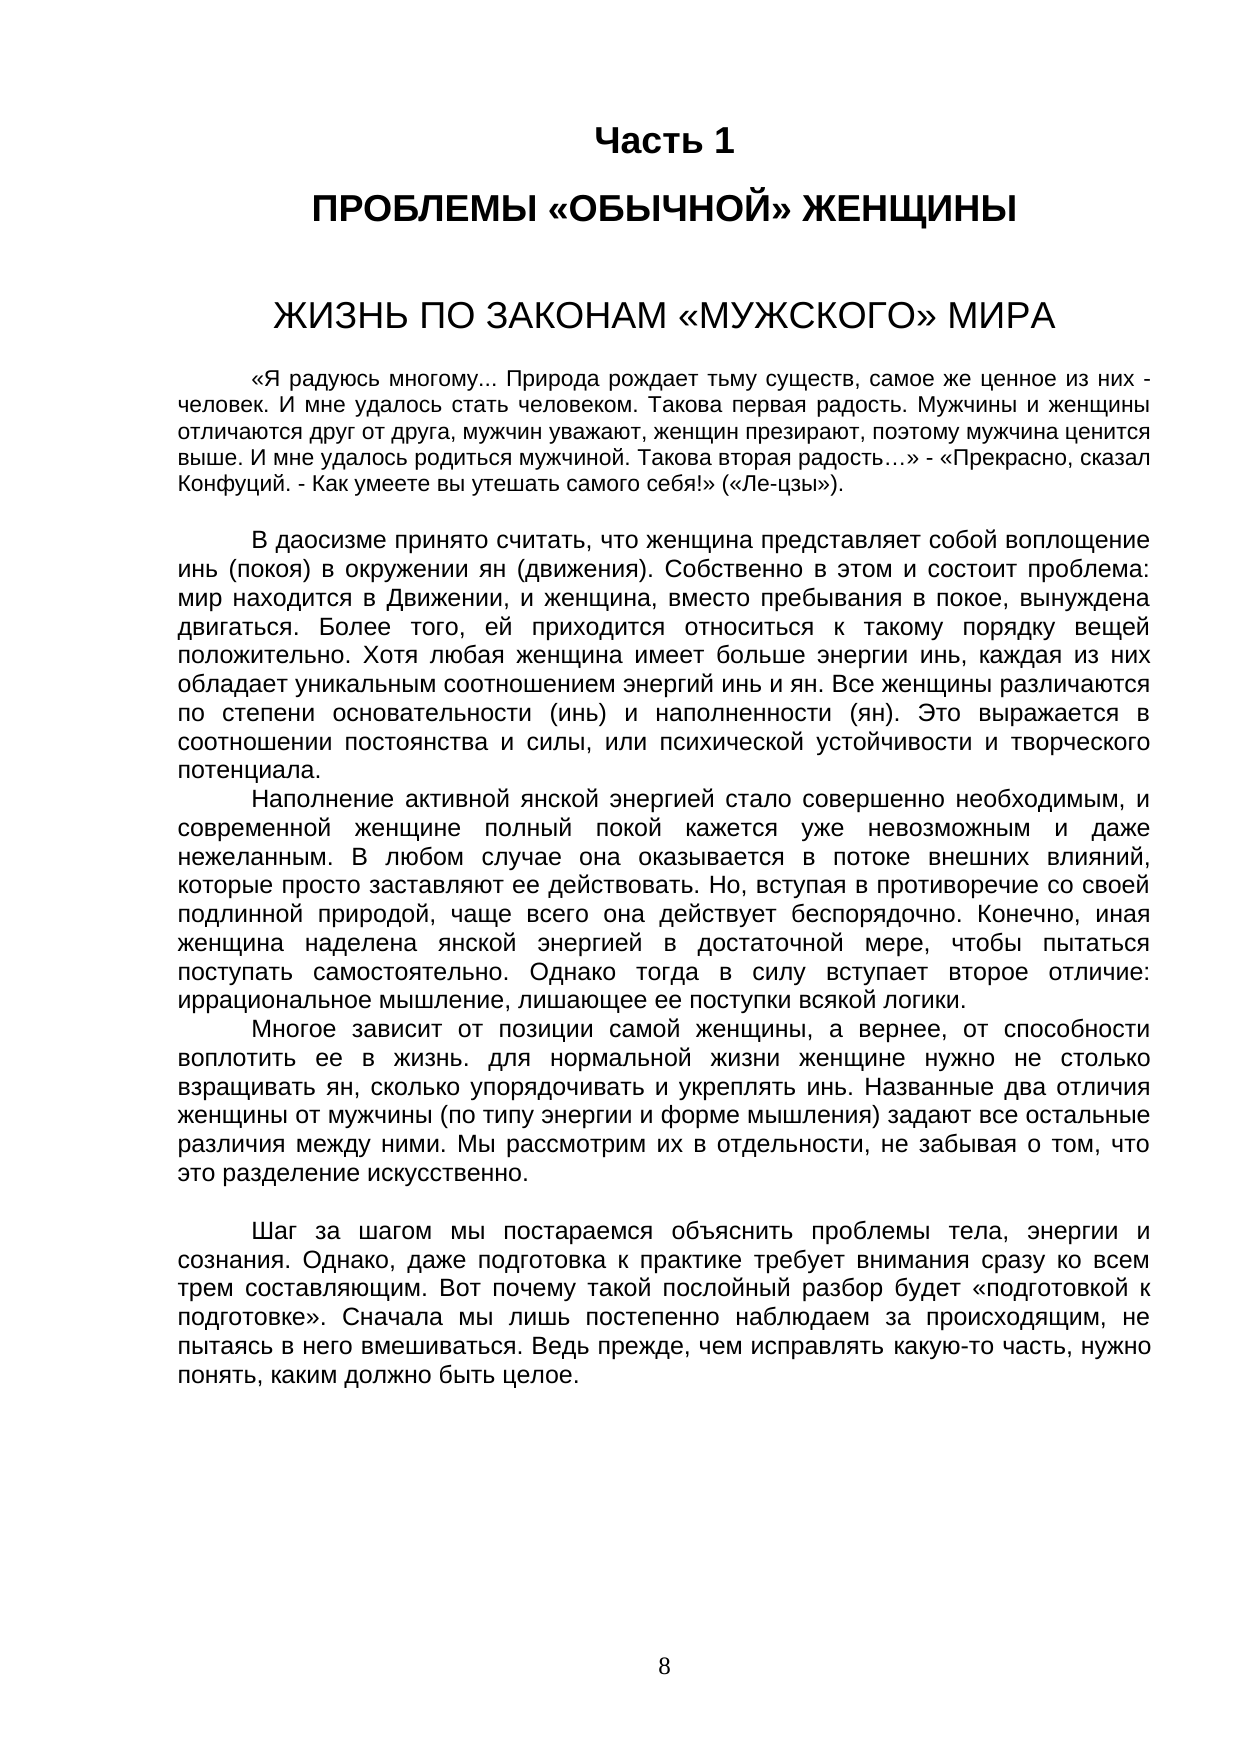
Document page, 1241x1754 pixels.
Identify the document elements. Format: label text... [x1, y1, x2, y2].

text Наполнение активной янской энергией стало совершенно необходимым, и современной женщине полный покой кажется уже невозможным и даже нежеланным. В любом случае она оказывается в потоке внешних влияний, которые просто заставляют ее действовать. Но, вступая в противоречие со своей подлинной природой, чаще всего она действует беспорядочно. Конечно, иная женщина наделена янской энергией в достаточной мере, чтобы пытаться поступать самостоятельно. Однако тогда в силу вступает второе отличие: иррациональное мышление, лишающее ее поступки всякой логики. [177, 784, 1152, 1014]
text Шаг за шагом мы постараемся объяснить проблемы тела, энергии и сознания. Однако, даже подготовка к практике требует внимания сразу ко всем трем составляющим. Вот почему такой послойный разбор будет «подготовкой к подготовке». Сначала мы лишь постепенно наблюдаем за происходящим, не пытаясь в него вмешиваться. Ведь прежде, чем исправлять какую-то часть, нужно понять, каким должно быть целое. [177, 1216, 1152, 1388]
text Многое зависит от позиции самой женщины, а вернее, от способности воплотить ее в жизнь. для нормальной жизни женщине нужно не столько взращивать ян, сколько упорядочивать и укреплять инь. Названные два отличия женщины от мужчины (по типу энергии и форме мышления) задают все остальные различия между ними. Мы рассмотрим их в отдельности, не забывая о том, что это разделение искусственно. [177, 1014, 1152, 1187]
subtitle ПРОБЛЕМЫ «ОБЫЧНОЙ» ЖЕНЩИНЫ [177, 186, 1152, 229]
subtitle Часть 1 [177, 118, 1152, 161]
text «Я радуюсь многому... Природа рождает тьму существ, самое же ценное из них - человек. И мне удалось стать человеком. Такова первая радость. Мужчины и женщины отличаются друг от друга, мужчин уважают, женщин презирают, поэтому мужчина ценится выше. И мне удалось родиться мужчиной. Такова вторая радость…» - «Прекрасно, сказал Конфуций. - Как умеете вы утешать самого себя!» («Ле-цзы»). [177, 365, 1152, 497]
text ЖИЗНЬ ПО ЗАКОНАМ «МУЖСКОГО» МИРА [177, 293, 1152, 336]
text В даосизме принято считать, что женщина представляет собой воплощение инь (покоя) в окружении ян (движения). Собственно в этом и состоит проблема: мир находится в Движении, и женщина, вместо пребывания в покое, вынуждена двигаться. Более того, ей приходится относиться к такому порядку вещей положительно. Хотя любая женщина имеет больше энергии инь, каждая из них обладает уникальным соотношением энергий инь и ян. Все женщины различаются по степени основательности (инь) и наполненности (ян). Это выражается в соотношении постоянства и силы, или психической устойчивости и творческого потенциала. [177, 526, 1152, 784]
